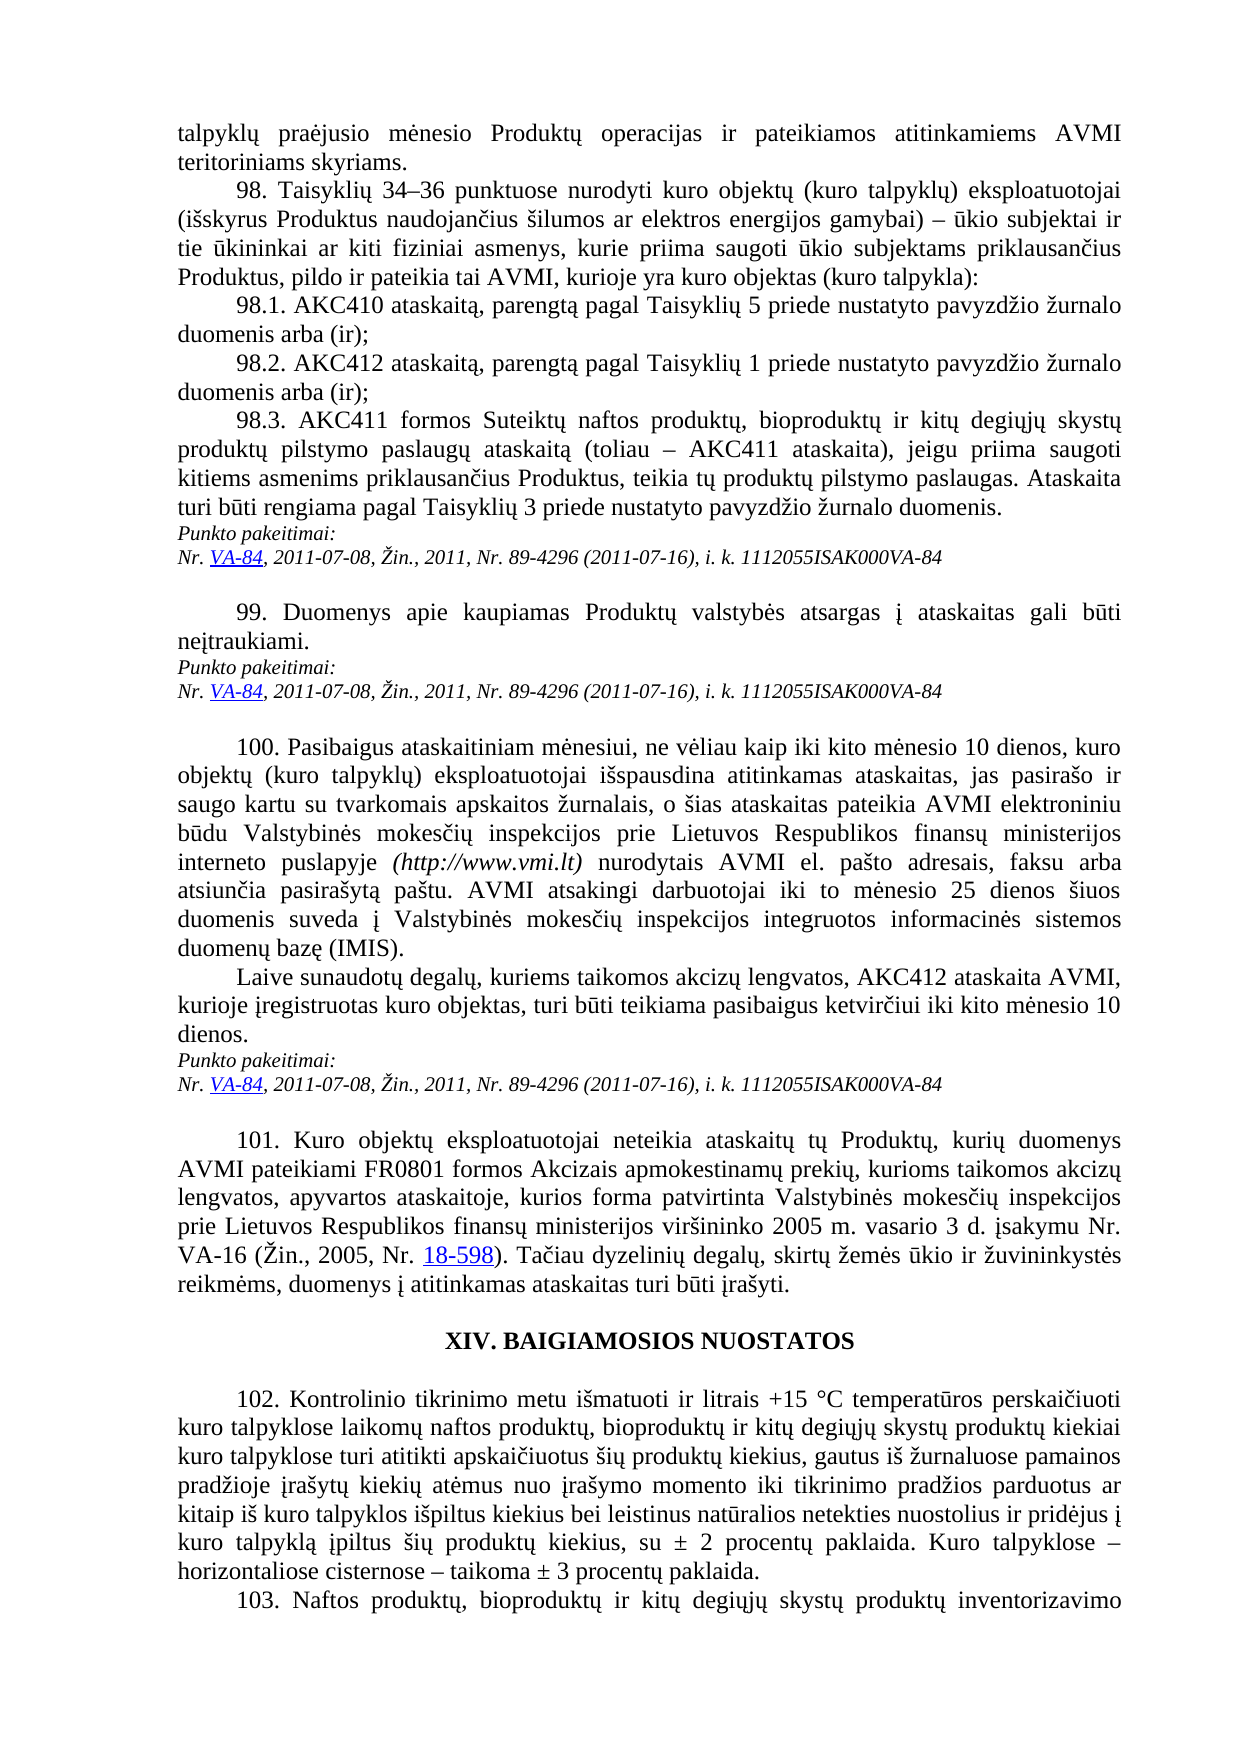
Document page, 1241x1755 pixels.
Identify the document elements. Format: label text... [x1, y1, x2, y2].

text Nr. VA-84, 2011-07-08, Žin., 2011, Nr. 89-4296 (2011-07-16), i. k. 1112055ISAK000VA-84 [177, 1072, 1122, 1096]
text Nr. VA-84, 2011-07-08, Žin., 2011, Nr. 89-4296 (2011-07-16), i. k. 1112055ISAK000VA-84 [177, 679, 1122, 703]
text 102. Kontrolinio tikrinimo metu išmatuoti ir litrais +15 °C temperatūros perskaičiuoti kuro talpyklose laikomų naftos produktų, bioproduktų ir kitų degiųjų skystų produktų kiekiai kuro talpyklose turi atitikti apskaičiuotus šių produktų kiekius, gautus iš žurnaluose pamainos pradžioje įrašytų kiekių atėmus nuo įrašymo momento iki tikrinimo pradžios parduotus ar kitaip iš kuro talpyklos išpiltus kiekius bei leistinus natūralios netekties nuostolius ir pridėjus į kuro talpyklą įpiltus šių produktų kiekius, su ± 2 procentų paklaida. Kuro talpyklose – horizontaliose cisternose – taikoma ± 3 procentų paklaida. [177, 1384, 1122, 1585]
text 98. Taisyklių 34–36 punktuose nurodyti kuro objektų (kuro talpyklų) eksploatuotojai (išskyrus Produktus naudojančius šilumos ar elektros energijos gamybai) – ūkio subjektai ir tie ūkininkai ar kiti fiziniai asmenys, kurie priima saugoti ūkio subjektams priklausančius Produktus, pildo ir pateikia tai AVMI, kurioje yra kuro objektas (kuro talpykla): [177, 176, 1122, 291]
text Laive sunaudotų degalų, kuriems taikomos akcizų lengvatos, AKC412 ataskaita AVMI, kurioje įregistruotas kuro objektas, turi būti teikiama pasibaigus ketvirčiui iki kito mėnesio 10 dienos. [177, 962, 1122, 1048]
text Punkto pakeitimai: [177, 655, 1122, 679]
text 101. Kuro objektų eksploatuotojai neteikia ataskaitų tų Produktų, kurių duomenys AVMI pateikiami FR0801 formos Akcizais apmokestinamų prekių, kurioms taikomos akcizų lengvatos, apyvartos ataskaitoje, kurios forma patvirtinta Valstybinės mokesčių inspekcijos prie Lietuvos Respublikos finansų ministerijos viršininko 2005 m. vasario 3 d. įsakymu Nr. VA-16 (Žin., 2005, Nr. 18-598). Tačiau dyzelinių degalų, skirtų žemės ūkio ir žuvininkystės reikmėms, duomenys į atitinkamas ataskaitas turi būti įrašyti. [177, 1125, 1122, 1297]
text Nr. VA-84, 2011-07-08, Žin., 2011, Nr. 89-4296 (2011-07-16), i. k. 1112055ISAK000VA-84 [177, 545, 1122, 569]
text 98.2. AKC412 ataskaitą, parengtą pagal Taisyklių 1 priede nustatyto pavyzdžio žurnalo duomenis arba (ir); [177, 348, 1122, 406]
text 99. Duomenys apie kaupiamas Produktų valstybės atsargas į ataskaitas gali būti neįtraukiami. [177, 597, 1122, 655]
text Punkto pakeitimai: [177, 1048, 1122, 1072]
text XIV. BAIGIAMOSIOS NUOSTATOS [177, 1326, 1122, 1355]
text 98.3. AKC411 formos Suteiktų naftos produktų, bioproduktų ir kitų degiųjų skystų produktų pilstymo paslaugų ataskaitą (toliau – AKC411 ataskaita), jeigu priima saugoti kitiems asmenims priklausančius Produktus, teikia tų produktų pilstymo paslaugas. Ataskaita turi būti rengiama pagal Taisyklių 3 priede nustatyto pavyzdžio žurnalo duomenis. [177, 406, 1122, 521]
text Punkto pakeitimai: [177, 521, 1122, 545]
text 100. Pasibaigus ataskaitiniam mėnesiui, ne vėliau kaip iki kito mėnesio 10 dienos, kuro objektų (kuro talpyklų) eksploatuotojai išspausdina atitinkamas ataskaitas, jas pasirašo ir saugo kartu su tvarkomais apskaitos žurnalais, o šias ataskaitas pateikia AVMI elektroniniu būdu Valstybinės mokesčių inspekcijos prie Lietuvos Respublikos finansų ministerijos interneto puslapyje (http://www.vmi.lt) nurodytais AVMI el. pašto adresais, faksu arba atsiunčia pasirašytą paštu. AVMI atsakingi darbuotojai iki to mėnesio 25 dienos šiuos duomenis suveda į Valstybinės mokesčių inspekcijos integruotos informacinės sistemos duomenų bazę (IMIS). [177, 732, 1122, 962]
text talpyklų praėjusio mėnesio Produktų operacijas ir pateikiamos atitinkamiems AVMI teritoriniams skyriams. [177, 118, 1122, 176]
text 103. Naftos produktų, bioproduktų ir kitų degiųjų skystų produktų inventorizavimo [177, 1585, 1122, 1614]
text 98.1. AKC410 ataskaitą, parengtą pagal Taisyklių 5 priede nustatyto pavyzdžio žurnalo duomenis arba (ir); [177, 291, 1122, 348]
